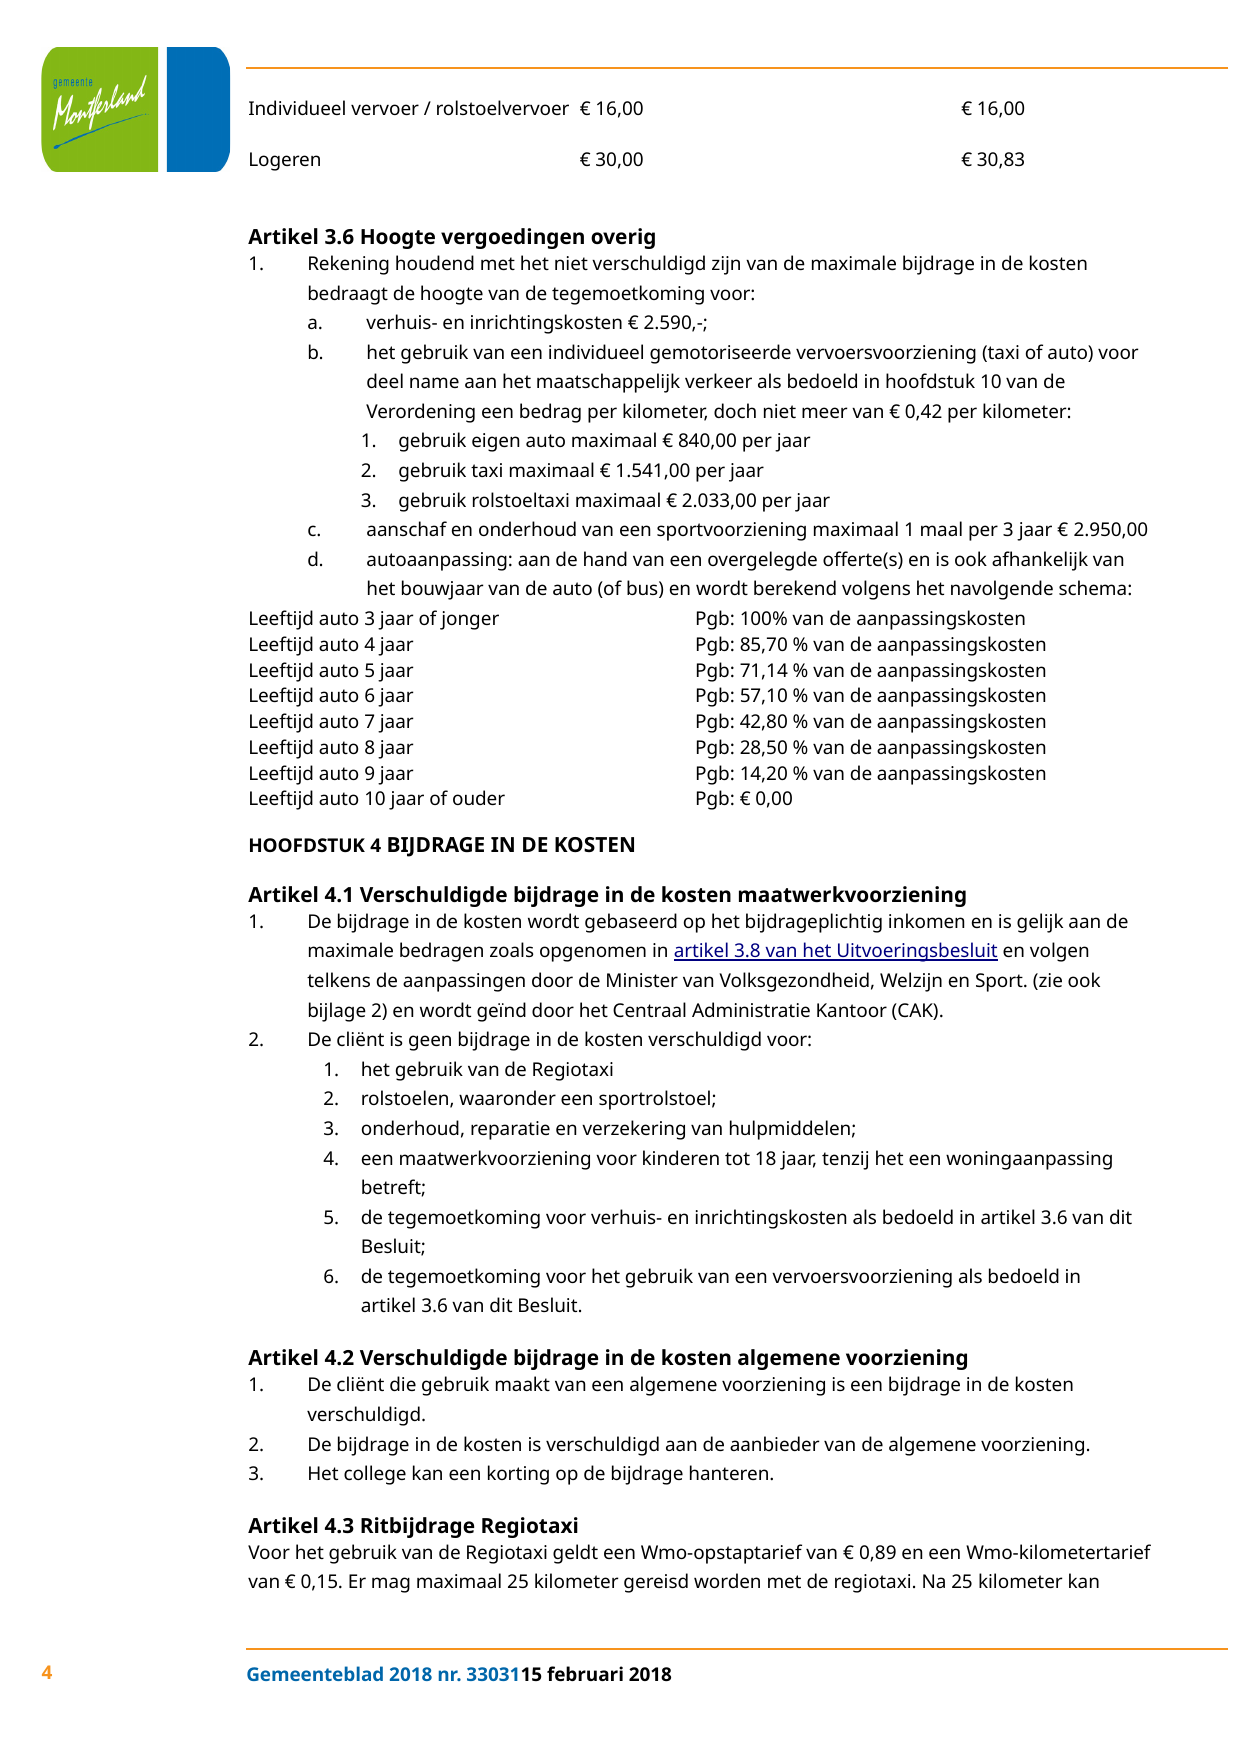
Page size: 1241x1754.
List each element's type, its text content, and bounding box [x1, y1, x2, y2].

table_cell [580, 172, 770, 198]
table_cell Leeftijd auto 4 jaar [248, 631, 695, 657]
table_cell Pgb: 71,14 % van de aanpassingskosten [695, 657, 1152, 682]
table_cell [770, 146, 961, 172]
text Voor het gebruik van de Regiotaxi geldt een Wmo-opstaptarief van € 0,89 en een Wmo-kilometertarief van € 0,15. Er mag maximaal 25 kilometer gereisd worden met de regiotaxi. Na 25 kilometer kan [248, 1539, 1152, 1594]
table_cell [770, 121, 961, 146]
list gebruik eigen auto maximaal € 840,00 per jaar [361, 428, 1152, 453]
text HOOFDSTUK 4 BIJDRAGE IN DE KOSTEN [248, 830, 1152, 859]
list een maatwerkvoorziening voor kinderen tot 18 jaar, tenzij het een woningaanpassing betreft; [323, 1145, 1152, 1200]
table_cell [248, 121, 579, 146]
table_cell Pgb: 85,70 % van de aanpassingskosten [695, 631, 1152, 657]
list het gebruik van de Regiotaxi [323, 1056, 1152, 1082]
list de tegemoetkoming voor verhuis- en inrichtingskosten als bedoeld in artikel 3.6 van dit Besluit; [323, 1204, 1152, 1259]
table_header Pgb: 100% van de aanpassingskosten [695, 605, 1152, 631]
table_cell € 30,83 [961, 146, 1152, 172]
list Rekening houdend met het niet verschuldigd zijn van de maximale bijdrage in de kosten bedraagt de hoogte van de tegemoetkoming voor: [248, 250, 1152, 306]
table_cell [961, 172, 1152, 198]
list de tegemoetkoming voor het gebruik van een vervoersvoorziening als bedoeld in artikel 3.6 van dit Besluit. [323, 1263, 1152, 1318]
table_cell € 16,00 [580, 95, 770, 121]
table_cell Pgb: 57,10 % van de aanpassingskosten [695, 683, 1152, 708]
list rolstoelen, waaronder een sportrolstoel; [323, 1086, 1152, 1111]
table_cell Leeftijd auto 8 jaar [248, 734, 695, 760]
table_cell € 30,00 [580, 146, 770, 172]
table_cell Individueel vervoer / rolstoelvervoer [248, 95, 579, 121]
list autoaanpassing: aan de hand van een overgelegde offerte(s) en is ook afhankelijk van het bouwjaar van de auto (of bus) en wordt berekend volgens het navolgende schema: [307, 546, 1152, 601]
list gebruik rolstoeltaxi maximaal € 2.033,00 per jaar [361, 487, 1152, 513]
table_cell Leeftijd auto 5 jaar [248, 657, 695, 682]
text Artikel 4.2 Verschuldigde bijdrage in de kosten algemene voorziening [248, 1343, 1152, 1372]
list Het college kan een korting op de bijdrage hanteren. [248, 1460, 1152, 1486]
table_cell [248, 172, 579, 198]
text Artikel 4.3 Ritbijdrage Regiotaxi [248, 1511, 1152, 1539]
list De cliënt is geen bijdrage in de kosten verschuldigd voor: [248, 1026, 1152, 1052]
table_cell Leeftijd auto 10 jaar of ouder [248, 785, 695, 811]
table_cell Logeren [248, 146, 579, 172]
table_cell Pgb: 14,20 % van de aanpassingskosten [695, 760, 1152, 785]
list onderhoud, reparatie en verzekering van hulpmiddelen; [323, 1115, 1152, 1141]
list De bijdrage in de kosten wordt gebaseerd op het bijdrageplichtig inkomen en is gelijk aan de maximale bedragen zoals opgenomen in artikel 3.8 van het Uitvoeringsbesluit en volgen telkens de aanpassingen door de Minister van Volksgezondheid, Welzijn en Sport. (zie ook bijlage 2) en wordt geïnd door het Centraal Administratie Kantoor (CAK). [248, 908, 1152, 1023]
list De bijdrage in de kosten is verschuldigd aan de aanbieder van de algemene voorziening. [248, 1431, 1152, 1456]
text Artikel 3.6 Hoogte vergoedingen overig [248, 222, 1152, 250]
table_cell Pgb: 28,50 % van de aanpassingskosten [695, 734, 1152, 760]
table_cell [961, 121, 1152, 146]
picture [41, 47, 231, 172]
table_cell Leeftijd auto 9 jaar [248, 760, 695, 785]
list De cliënt die gebruik maakt van een algemene voorziening is een bijdrage in de kosten verschuldigd. [248, 1372, 1152, 1427]
table_cell [770, 95, 961, 121]
table_cell [580, 121, 770, 146]
table_header Leeftijd auto 3 jaar of jonger [248, 605, 695, 631]
table_cell Pgb: € 0,00 [695, 785, 1152, 811]
list aanschaf en onderhoud van een sportvoorziening maximaal 1 maal per 3 jaar € 2.950,00 [307, 516, 1152, 542]
list gebruik taxi maximaal € 1.541,00 per jaar [361, 457, 1152, 483]
table_cell [770, 172, 961, 198]
list verhuis- en inrichtingskosten € 2.590,-; [307, 309, 1152, 335]
table_cell Leeftijd auto 6 jaar [248, 683, 695, 708]
list het gebruik van een individueel gemotoriseerde vervoersvoorziening (taxi of auto) voor deel name aan het maatschappelijk verkeer als bedoeld in hoofdstuk 10 van de Verordening een bedrag per kilometer, doch niet meer van € 0,42 per kilometer: [307, 339, 1152, 424]
text Artikel 4.1 Verschuldigde bijdrage in de kosten maatwerkvoorziening [248, 880, 1152, 908]
table_cell Leeftijd auto 7 jaar [248, 708, 695, 734]
table_cell € 16,00 [961, 95, 1152, 121]
table_cell Pgb: 42,80 % van de aanpassingskosten [695, 708, 1152, 734]
